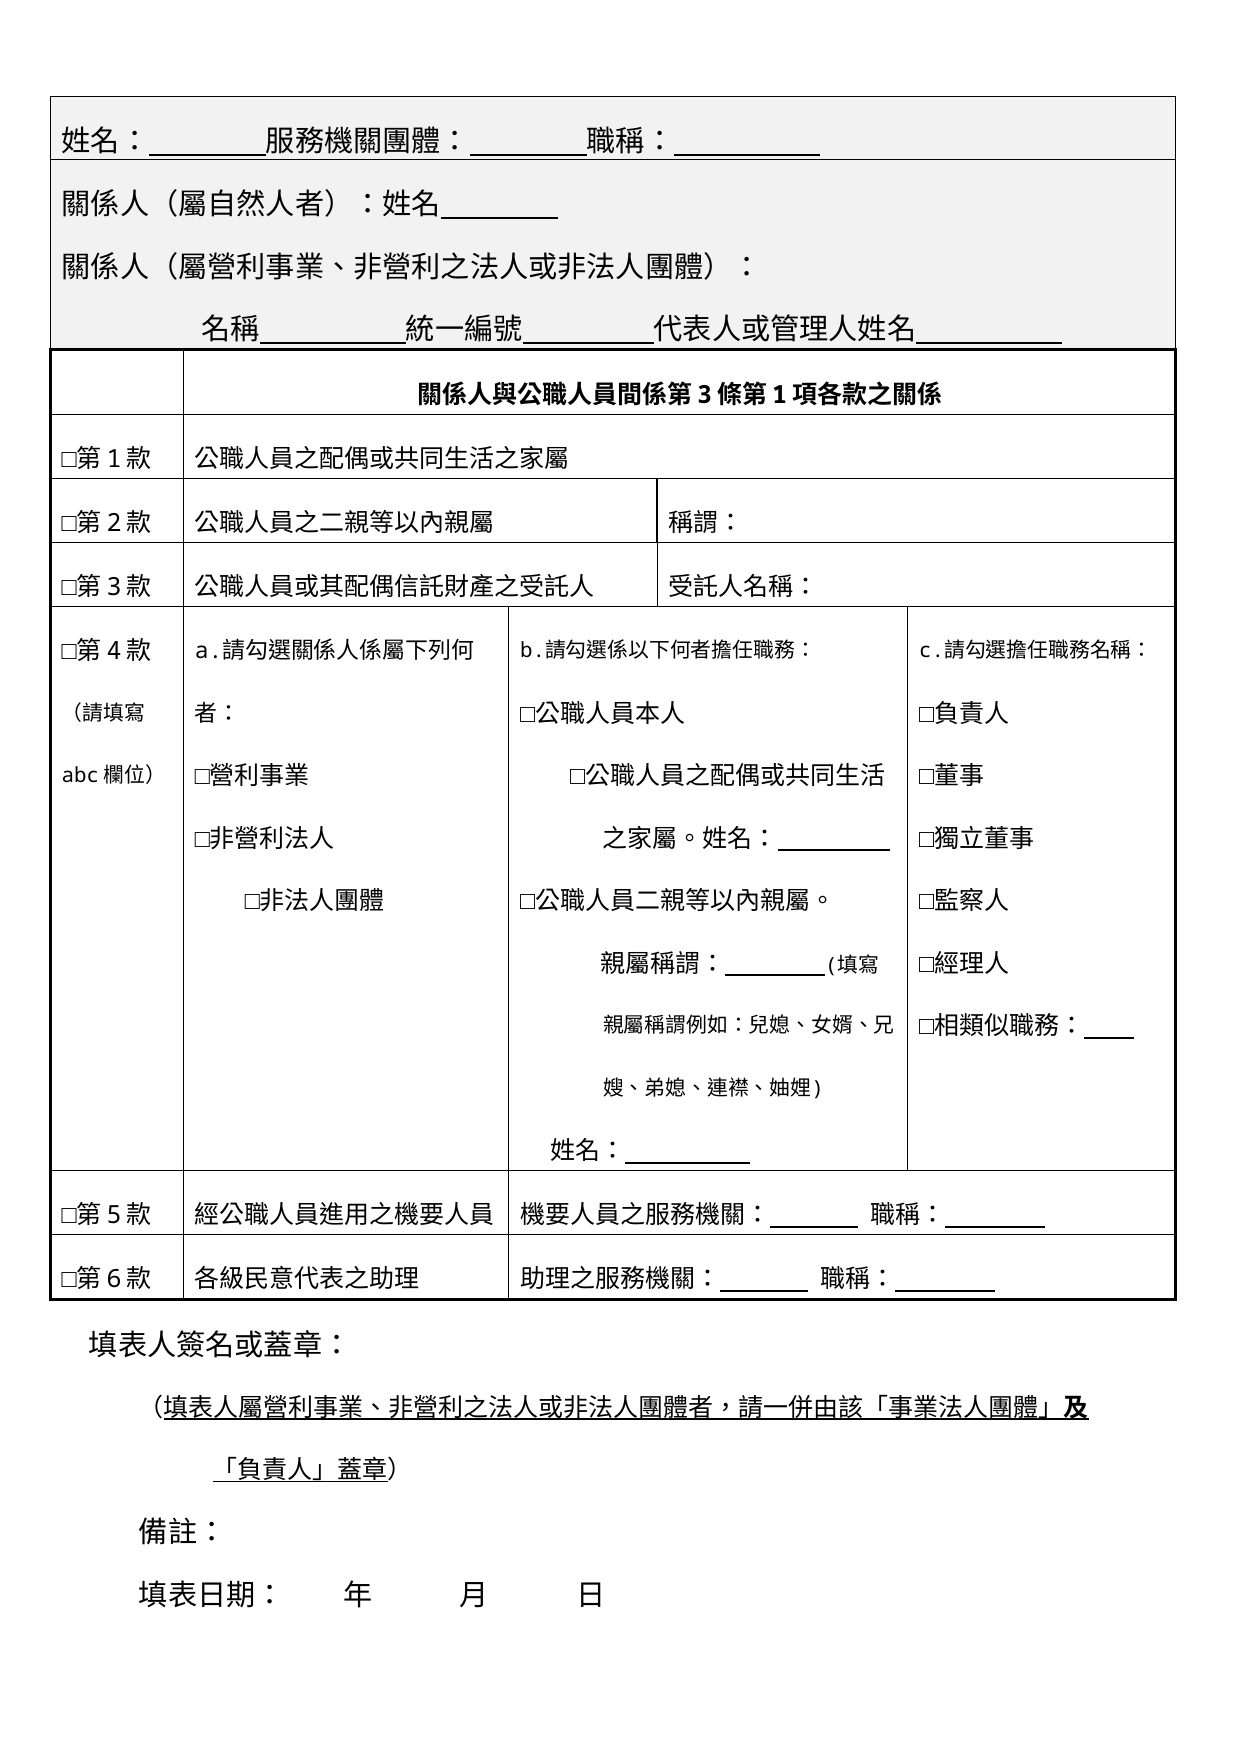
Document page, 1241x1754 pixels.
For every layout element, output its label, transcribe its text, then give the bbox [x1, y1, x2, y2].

table_cell 公職人員之二親等以內親屬 [184, 479, 656, 542]
table_cell 助理之服務機關： 職稱： [509, 1235, 1174, 1298]
table_cell 經公職人員進用之機要人員 [184, 1171, 508, 1234]
table_cell a.請勾選關係人係屬下列何者： □營利事業 □非營利法人 □非法人團體 [184, 607, 508, 1170]
table_cell 關係人與公職人員間係第3條第1項各款之關係 [184, 351, 1174, 413]
table_cell 關係人（屬自然人者）：姓名 關係人（屬營利事業、非營利之法人或非法人團體）： 名稱 統一編號 代表人或管理人姓名 [51, 160, 1175, 348]
text 填表日期： 年 月 日 [139, 1551, 1137, 1613]
table_cell b.請勾選係以下何者擔任職務： □公職人員本人 □公職人員之配偶或共同生活之家屬。姓名： □公職人員二親等以內親屬。 親屬稱謂： (填寫親屬稱謂例如：兒媳、女婿、兄嫂、弟媳、連襟、妯娌) 姓名： [509, 607, 907, 1170]
text 備註： [139, 1488, 1137, 1551]
text （填表人屬營利事業、非營利之法人或非法人團體者，請一併由該「事業法人團體」及「負責人」蓋章） [139, 1363, 1137, 1488]
table_cell 公職人員或其配偶信託財產之受託人 [184, 543, 657, 606]
table_cell [52, 351, 183, 413]
table_cell □第2款 [52, 479, 183, 542]
table_cell □第3款 [52, 543, 183, 606]
text 填表人簽名或蓋章： [89, 1301, 1137, 1363]
table_cell □第5款 [52, 1171, 183, 1234]
table_cell □第1款 [52, 415, 183, 477]
table_cell □第6款 [52, 1235, 183, 1298]
table_cell 各級民意代表之助理 [184, 1235, 508, 1298]
table_cell 公職人員之配偶或共同生活之家屬 [184, 415, 1174, 477]
table_cell □第4款 （請填寫abc欄位） [52, 607, 183, 1170]
table_cell 稱謂： [658, 479, 1174, 542]
table_header 姓名： 服務機關團體： 職稱： [51, 97, 1175, 159]
table_cell 機要人員之服務機關： 職稱： [509, 1171, 1174, 1234]
table_cell c.請勾選擔任職務名稱： □負責人 □董事 □獨立董事 □監察人 □經理人 □相類似職務： [908, 607, 1174, 1170]
table_cell 受託人名稱： [658, 543, 1174, 606]
